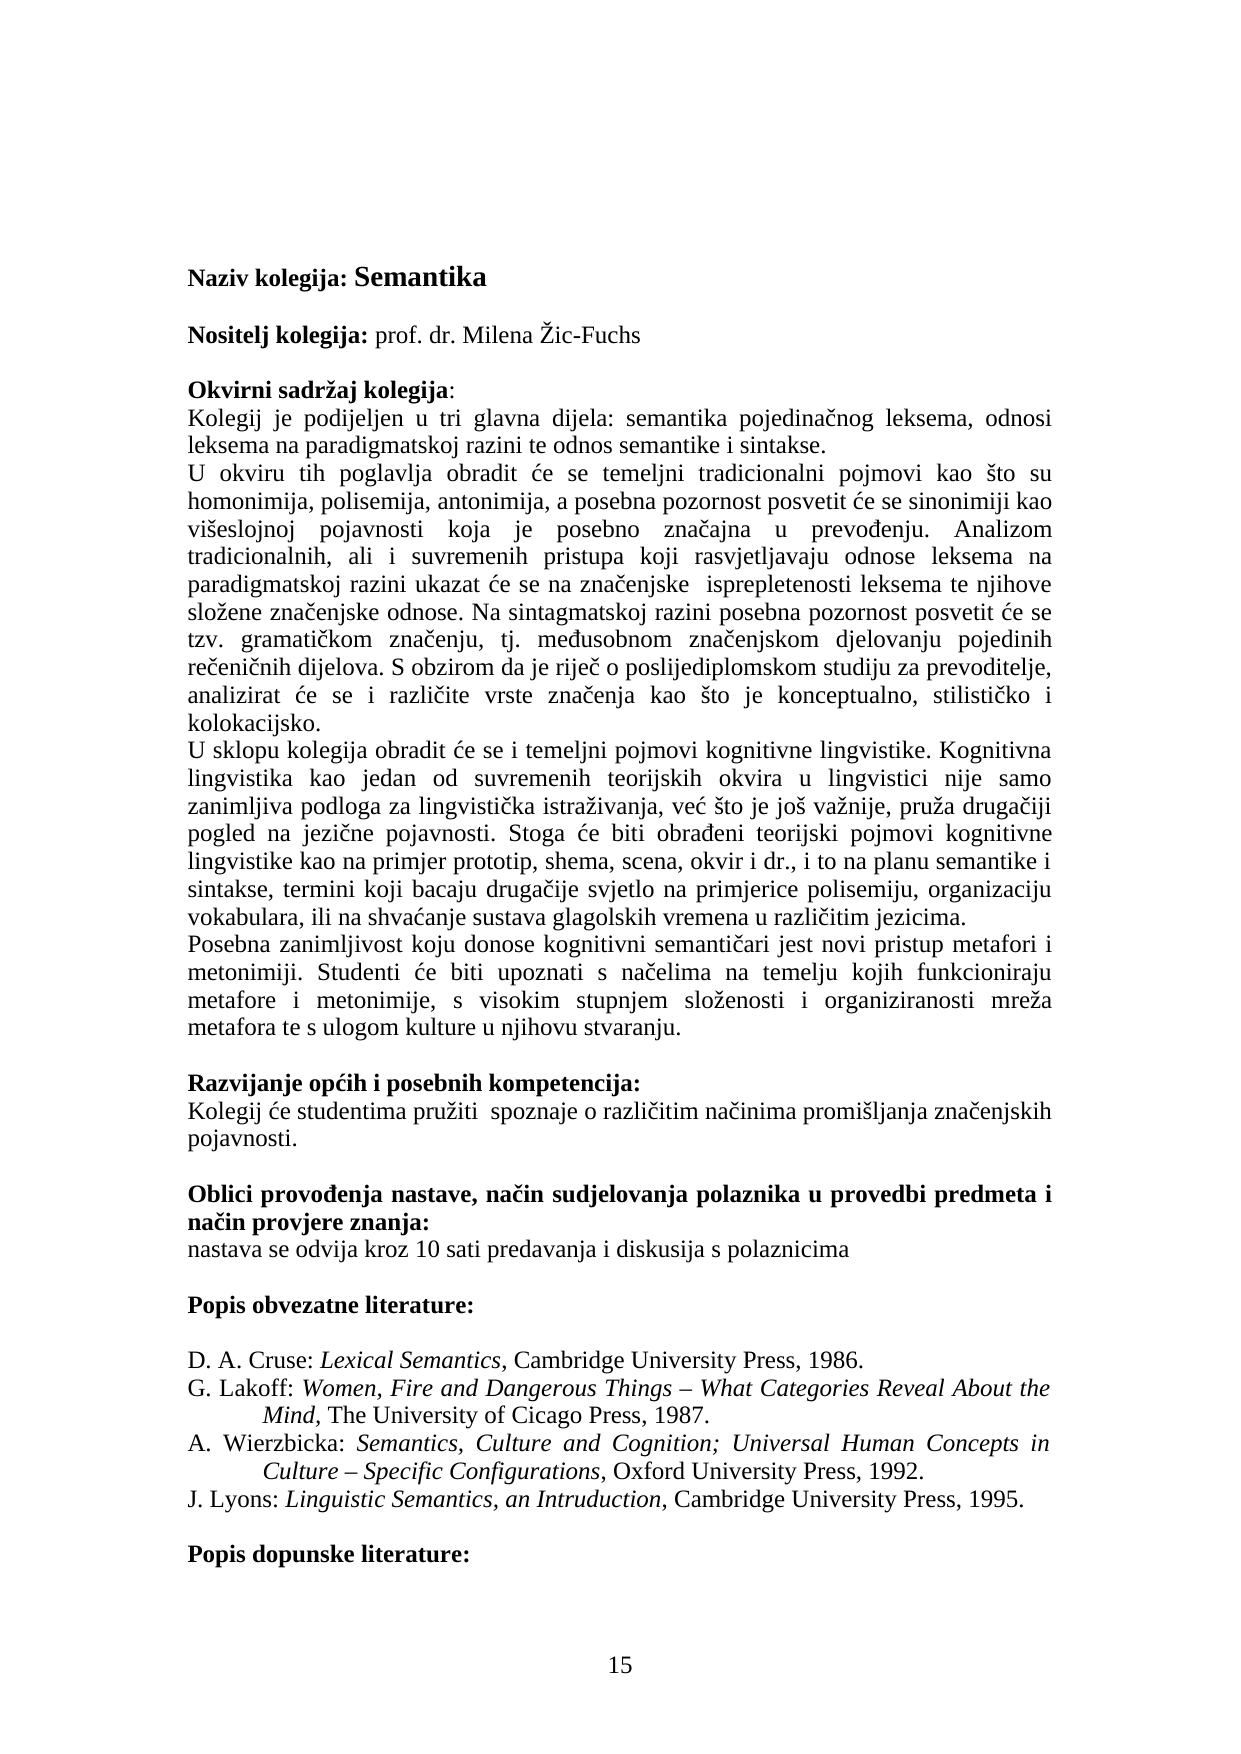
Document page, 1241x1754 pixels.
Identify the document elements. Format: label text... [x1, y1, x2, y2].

text J. Lyons: Linguistic Semantics, an Intruduction, Cambridge University Press, 1995. [187, 1485, 1053, 1512]
text Nositelj kolegija: prof. dr. Milena Žic-Fuchs [187, 321, 1053, 348]
text Popis dopunske literature: [187, 1540, 1053, 1568]
subtitle Naziv kolegija: Semantika [187, 261, 1053, 293]
text U okviru tih poglavlja obradit će se temeljni tradicionalni pojmovi kao što su homonimija, polisemija, antonimija, a posebna pozornost posvetit će se sinonimiji kao višeslojnoj pojavnosti koja je posebno značajna u prevođenju. Analizom tradicionalnih, ali i suvremenih pristupa koji rasvjetljavaju odnose leksema na paradigmatskoj razini ukazat će se na značenjske isprepletenosti leksema te njihove složene značenjske odnose. Na sintagmatskoj razini posebna pozornost posvetit će se tzv. gramatičkom značenju, tj. međusobnom značenjskom djelovanju pojedinih rečeničnih dijelova. S obzirom da je riječ o poslijediplomskom studiju za prevoditelje, analizirat će se i različite vrste značenja kao što je konceptualno, stilističko i kolokacijsko. [187, 459, 1053, 736]
text U sklopu kolegija obradit će se i temeljni pojmovi kognitivne lingvistike. Kognitivna lingvistika kao jedan od suvremenih teorijskih okvira u lingvistici nije samo zanimljiva podloga za lingvistička istraživanja, već što je još važnije, pruža drugačiji pogled na jezične pojavnosti. Stoga će biti obrađeni teorijski pojmovi kognitivne lingvistike kao na primjer prototip, shema, scena, okvir i dr., i to na planu semantike i sintakse, termini koji bacaju drugačije svjetlo na primjerice polisemiju, organizaciju vokabulara, ili na shvaćanje sustava glagolskih vremena u različitim jezicima. [187, 736, 1053, 930]
text Posebna zanimljivost koju donose kognitivni semantičari jest novi pristup metafori i metonimiji. Studenti će biti upoznati s načelima na temelju kojih funkcioniraju metafore i metonimije, s visokim stupnjem složenosti i organiziranosti mreža metafora te s ulogom kulture u njihovu stvaranju. [187, 930, 1053, 1041]
text Kolegij je podijeljen u tri glavna dijela: semantika pojedinačnog leksema, odnosi leksema na paradigmatskoj razini te odnos semantike i sintakse. [187, 404, 1053, 459]
text Oblici provođenja nastave, način sudjelovanja polaznika u provedbi predmeta i način provjere znanja: [187, 1180, 1053, 1235]
text Kolegij će studentima pružiti spoznaje o različitim načinima promišljanja značenjskih pojavnosti. [187, 1097, 1053, 1152]
text A. Wierzbicka: Semantics, Culture and Cognition; Universal Human Concepts in Culture – Specific Configurations, Oxford University Press, 1992. [187, 1429, 1053, 1485]
text D. A. Cruse: Lexical Semantics, Cambridge University Press, 1986. [187, 1346, 1053, 1374]
text Okvirni sadržaj kolegija: [187, 376, 1053, 404]
text Popis obvezatne literature: [187, 1291, 1053, 1318]
text nastava se odvija kroz 10 sati predavanja i diskusija s polaznicima [187, 1235, 1053, 1263]
text G. Lakoff: Women, Fire and Dangerous Things – What Categories Reveal About the Mind, The University of Cicago Press, 1987. [187, 1374, 1053, 1429]
text Razvijanje općih i posebnih kompetencija: [187, 1069, 1053, 1097]
